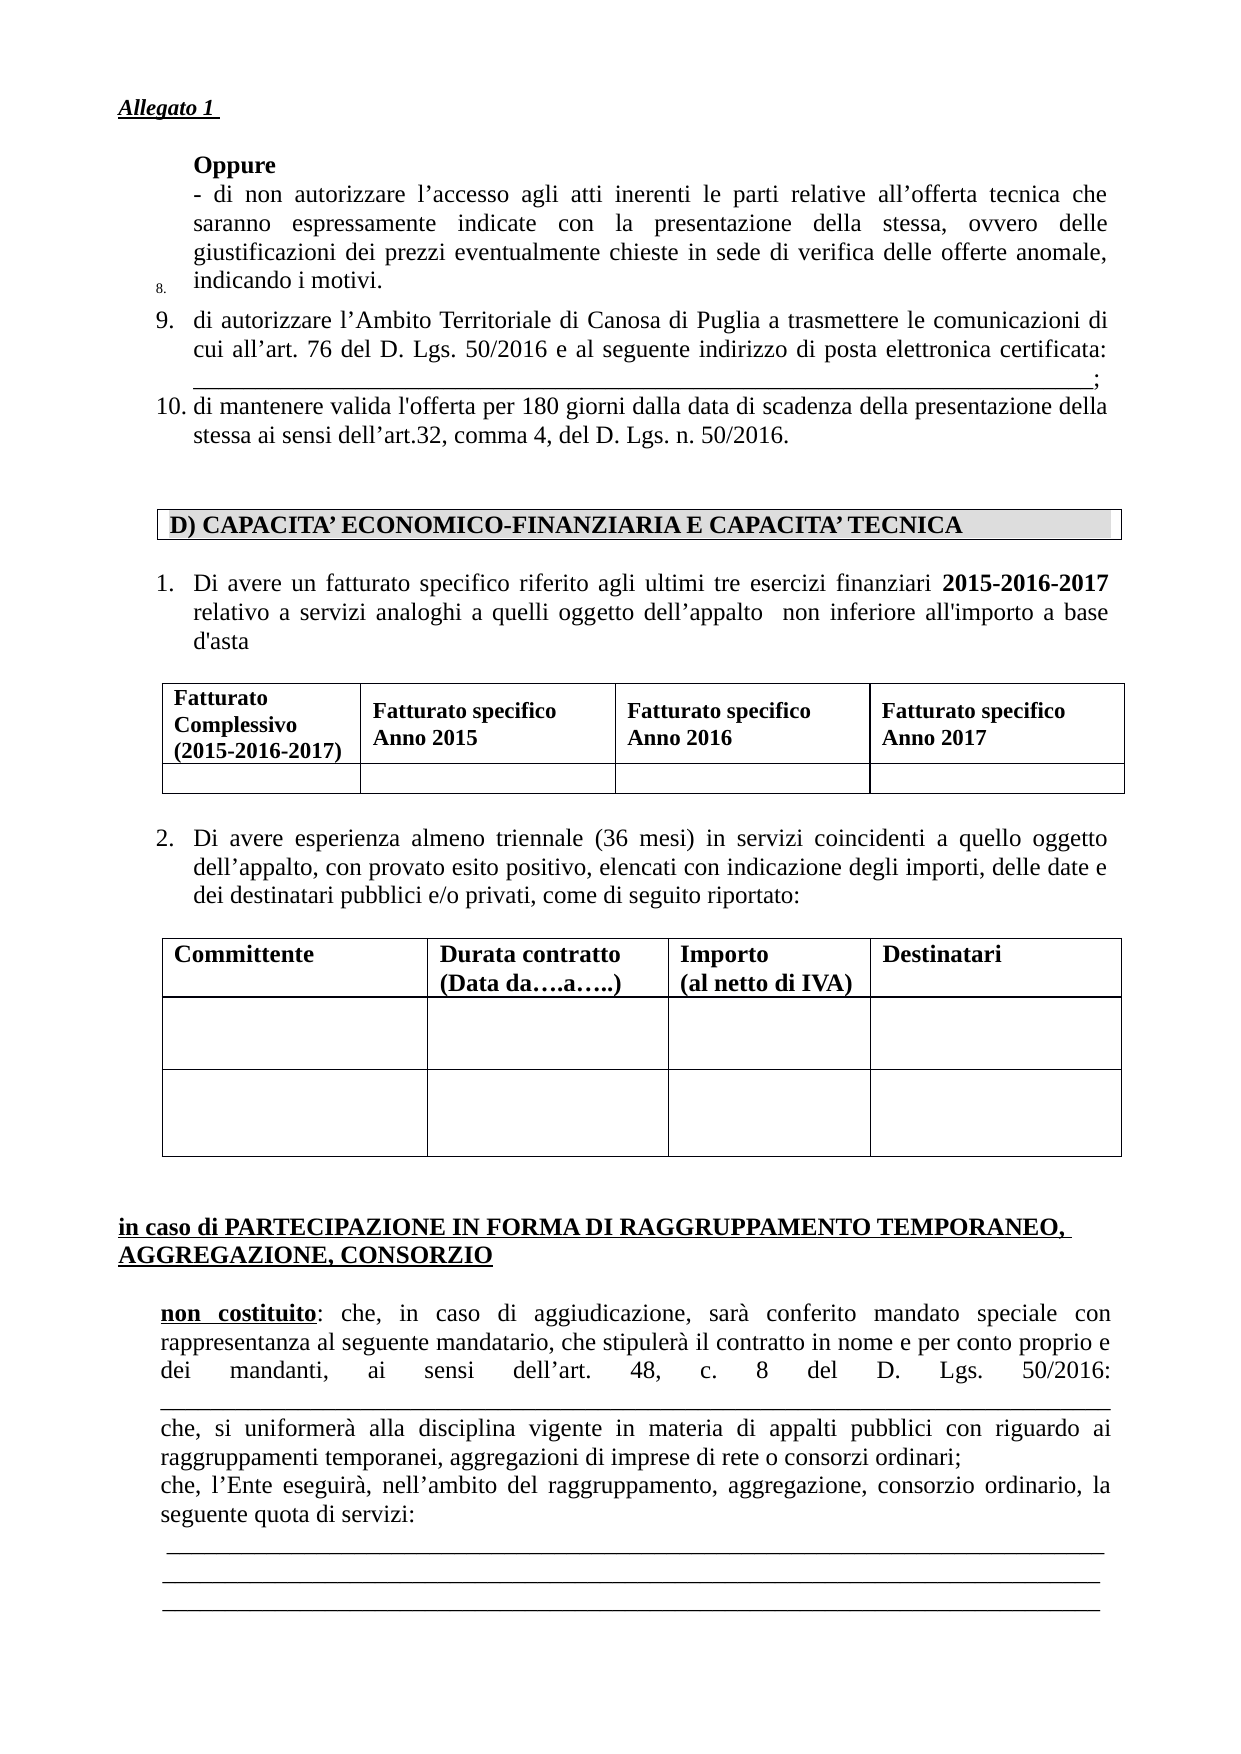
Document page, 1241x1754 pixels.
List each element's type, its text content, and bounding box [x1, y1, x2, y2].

table_header Fatturato specifico Anno 2016 [616, 684, 869, 763]
table_header Fatturato specifico Anno 2017 [871, 684, 1124, 763]
table_header Destinatari [871, 939, 1121, 996]
text che, l’Ente eseguirà, nell’ambito del raggruppamento, aggregazione, consorzio ordinario, la seguente quota di servizi: [160, 1470, 1112, 1528]
table_cell [163, 1070, 427, 1156]
table_cell [669, 1070, 870, 1156]
list di autorizzare l’Ambito Territoriale di Canosa di Puglia a trasmettere le comunicazioni di cui all’art. 76 del D. Lgs. 50/2016 e al seguente indirizzo di posta elettronica certificata: ________________________________________________________________________; [156, 305, 1109, 391]
table_header Fatturato Complessivo (2015-2016-2017) [163, 684, 360, 763]
text che, si uniformerà alla disciplina vigente in materia di appalti pubblici con riguardo ai raggruppamenti temporanei, aggregazioni di imprese di rete o consorzi ordinari; [160, 1413, 1112, 1470]
list di mantenere valida l'offerta per 180 giorni dalla data di scadenza della presentazione della stessa ai sensi dell’art.32, comma 4, del D. Lgs. n. 50/2016. [156, 391, 1109, 449]
text ___________________________________________________________________________ [162, 1585, 1112, 1614]
table_header Committente [163, 939, 427, 996]
table_cell [163, 764, 360, 793]
table_cell [428, 1070, 668, 1156]
table_cell [428, 998, 668, 1068]
table_cell [871, 764, 1124, 793]
text non costituito: che, in caso di aggiudicazione, sarà conferito mandato speciale con rappresentanza al seguente mandatario, che stipulerà il contratto in nome e per conto proprio e dei mandanti, ai sensi dell’art. 48, c. 8 del D. Lgs. 50/2016: ____________________________________________________________________________ [160, 1298, 1112, 1413]
table_cell [616, 764, 869, 793]
text ___________________________________________________________________________ [160, 1528, 1112, 1557]
list Di avere esperienza almeno triennale (36 mesi) in servizi coincidenti a quello oggetto dell’appalto, con provato esito positivo, elencati con indicazione degli importi, delle date e dei destinatari pubblici e/o privati, come di seguito riportato: [156, 823, 1109, 909]
list Di avere un fatturato specifico riferito agli ultimi tre esercizi finanziari 2015-2016-2017 relativo a servizi analoghi a quelli oggetto dell’appalto non inferiore all'importo a base d'asta [156, 568, 1109, 654]
text in caso di PARTECIPAZIONE IN FORMA DI RAGGRUPPAMENTO TEMPORANEO, AGGREGAZIONE, CONSORZIO [118, 1212, 1112, 1269]
table_header Fatturato specifico Anno 2015 [361, 684, 615, 763]
list - di non autorizzare l’accesso agli atti inerenti le parti relative all’offerta tecnica che saranno espressamente indicate con la presentazione della stessa, ovvero delle giustificazioni dei prezzi eventualmente chieste in sede di verifica delle offerte anomale, indicando i motivi. [156, 179, 1109, 294]
table_cell [361, 764, 615, 793]
table_header Durata contratto (Data da….a…..) [428, 939, 668, 996]
list Oppure [156, 150, 1109, 179]
table_cell [163, 998, 427, 1068]
text ___________________________________________________________________________ [162, 1557, 1112, 1585]
table_header Importo (al netto di IVA) [669, 939, 870, 996]
table_cell [669, 998, 870, 1068]
table_cell [871, 998, 1121, 1068]
table_cell [871, 1070, 1121, 1156]
